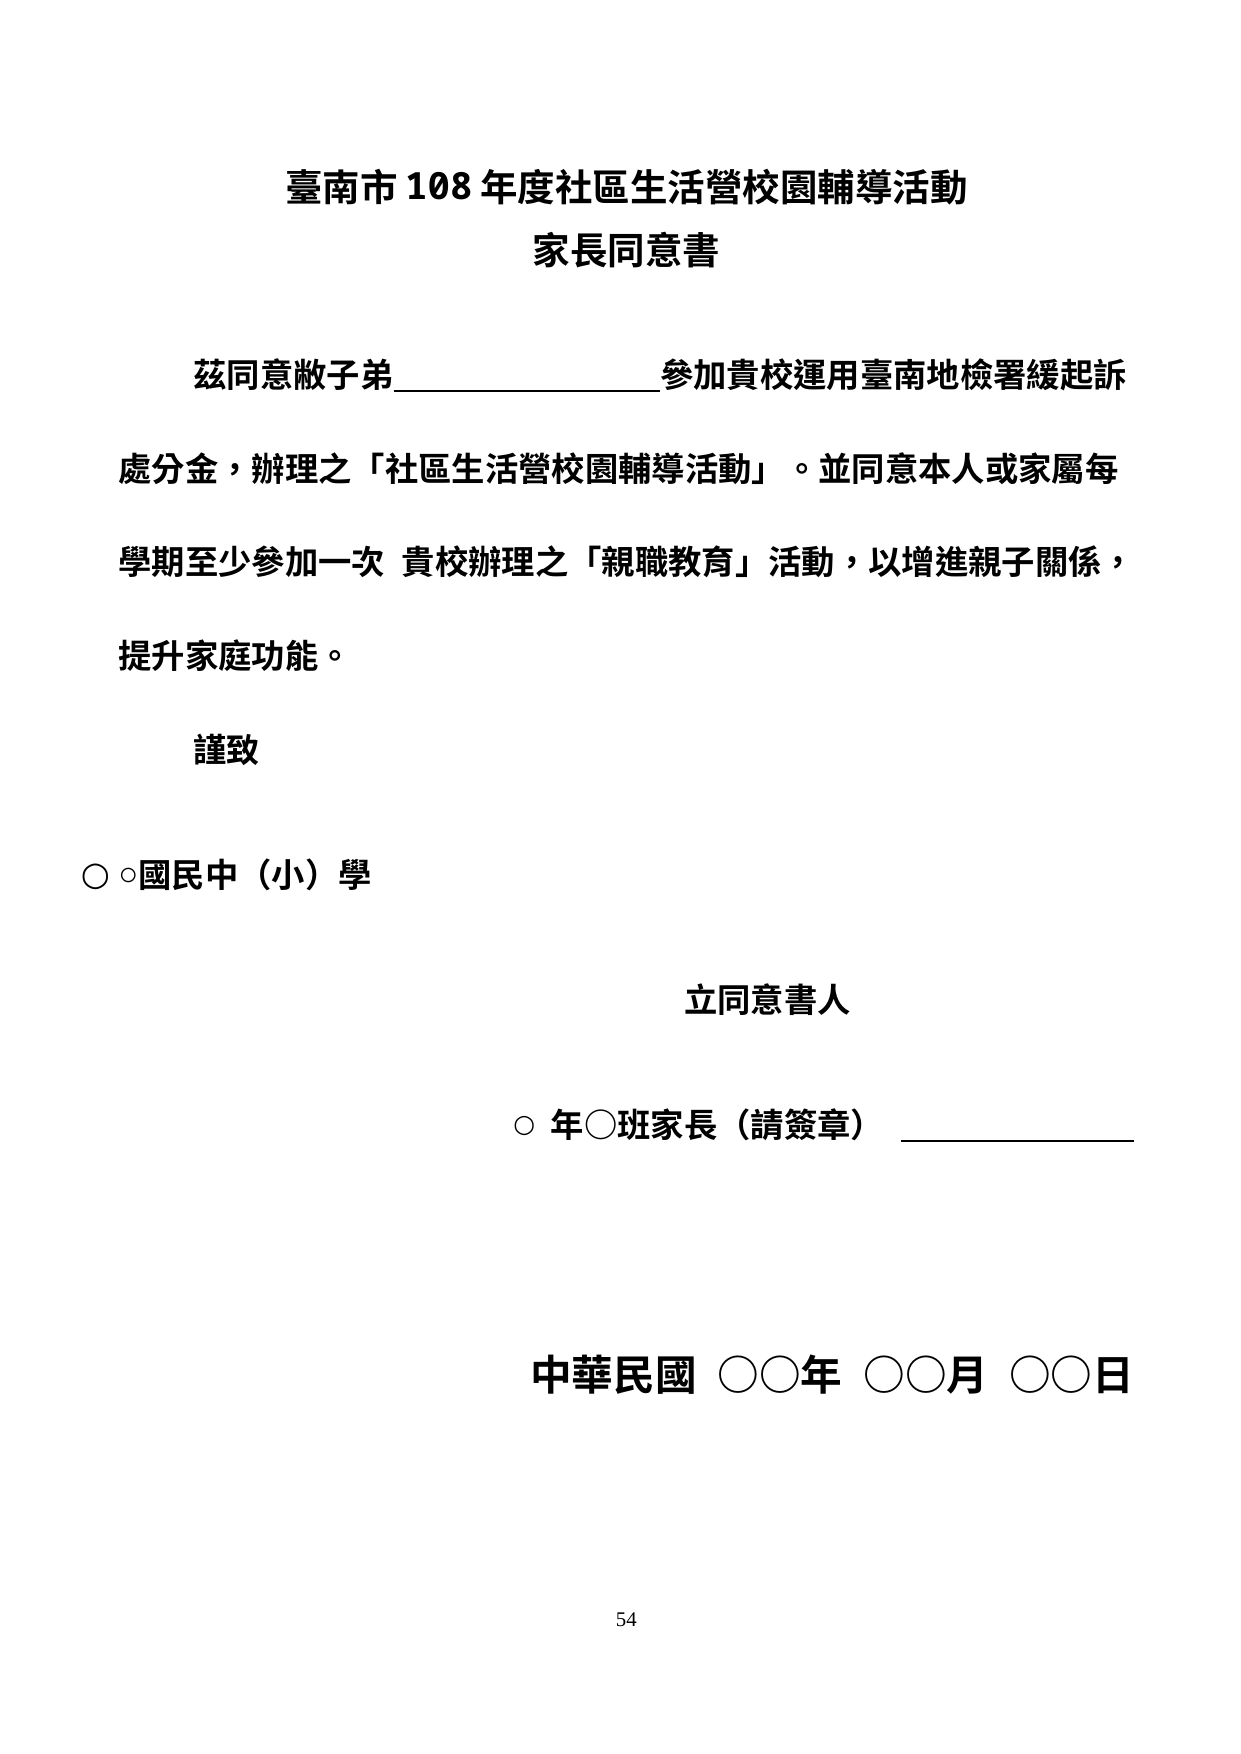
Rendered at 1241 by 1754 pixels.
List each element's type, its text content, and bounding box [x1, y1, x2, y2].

list 年○班家長（請簽章） [168, 1081, 1134, 1143]
text 立同意書人 [168, 956, 1134, 1018]
list ○國民中（小）學 [81, 831, 1134, 893]
text 家長同意書 [118, 206, 1134, 268]
text 中華民國 ○○年 ○○月 ○○日 [118, 1331, 1134, 1393]
text 茲同意敝子弟 參加貴校運用臺南地檢署緩起訴處分金，辦理之「社區生活營校園輔導活動」。並同意本人或家屬每學期至少參加一次 貴校辦理之「親職教育」活動，以增進親子關係，提升家庭功能。 [118, 331, 1134, 675]
text 謹致 [118, 706, 1134, 768]
text 臺南市108年度社區生活營校園輔導活動 [118, 143, 1134, 206]
